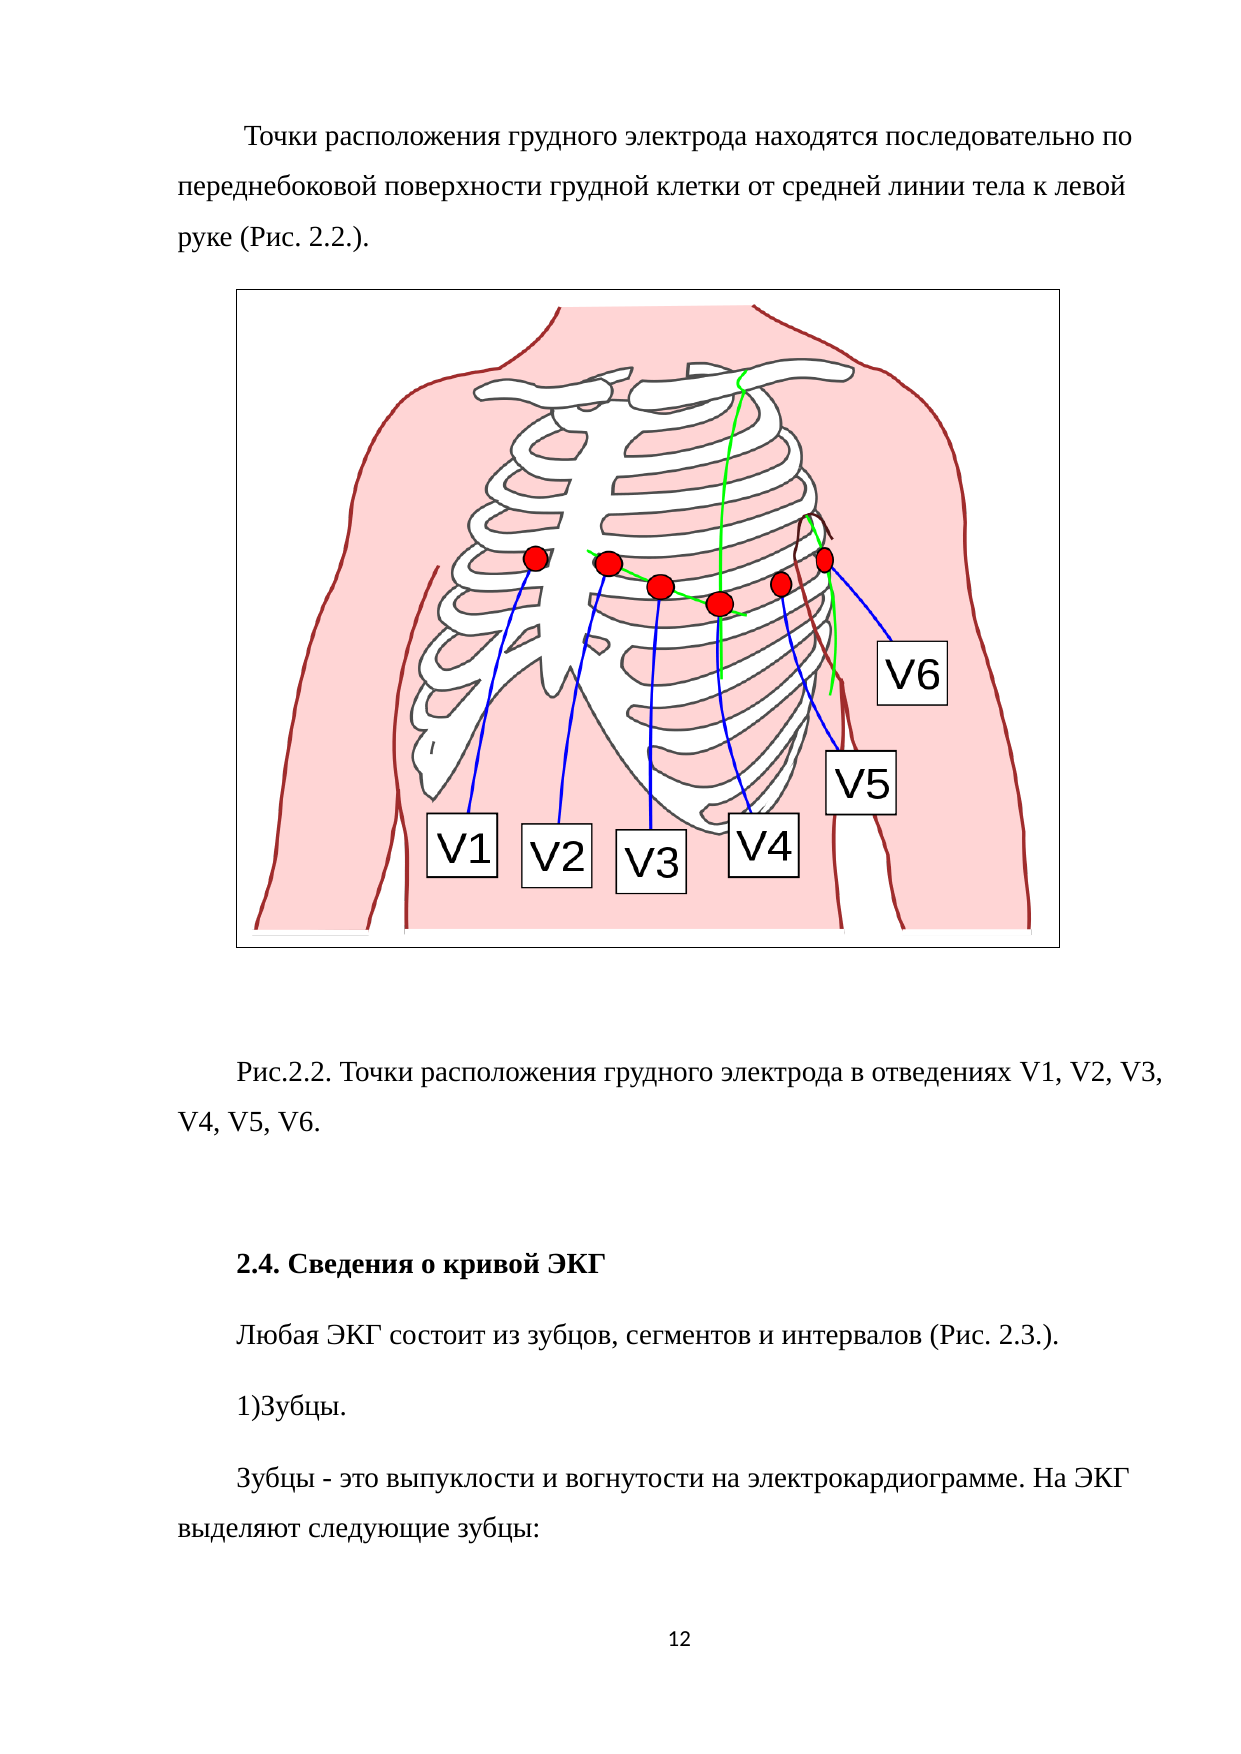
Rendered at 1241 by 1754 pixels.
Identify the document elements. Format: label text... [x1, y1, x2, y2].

picture [237, 290, 1059, 947]
text Любая ЭКГ состоит из зубцов, сегментов и интервалов (Рис. 2.3.). [177, 1317, 1181, 1351]
text 2.4. Сведения о кривой ЭКГ [177, 1246, 1181, 1280]
text 1)Зубцы. [177, 1388, 1181, 1422]
text Точки расположения грудного электрода находятся последовательно по переднебоковой поверхности грудной клетки от средней линии тела к левой руке (Рис. 2.2.). [177, 118, 1181, 252]
text Рис.2.2. Точки расположения грудного электрода в отведениях V1, V2, V3, V4, V5, V6. [177, 1054, 1181, 1137]
text Зубцы - это выпуклости и вогнутости на электрокардиограмме. На ЭКГ выделяют следующие зубцы: [177, 1460, 1181, 1543]
